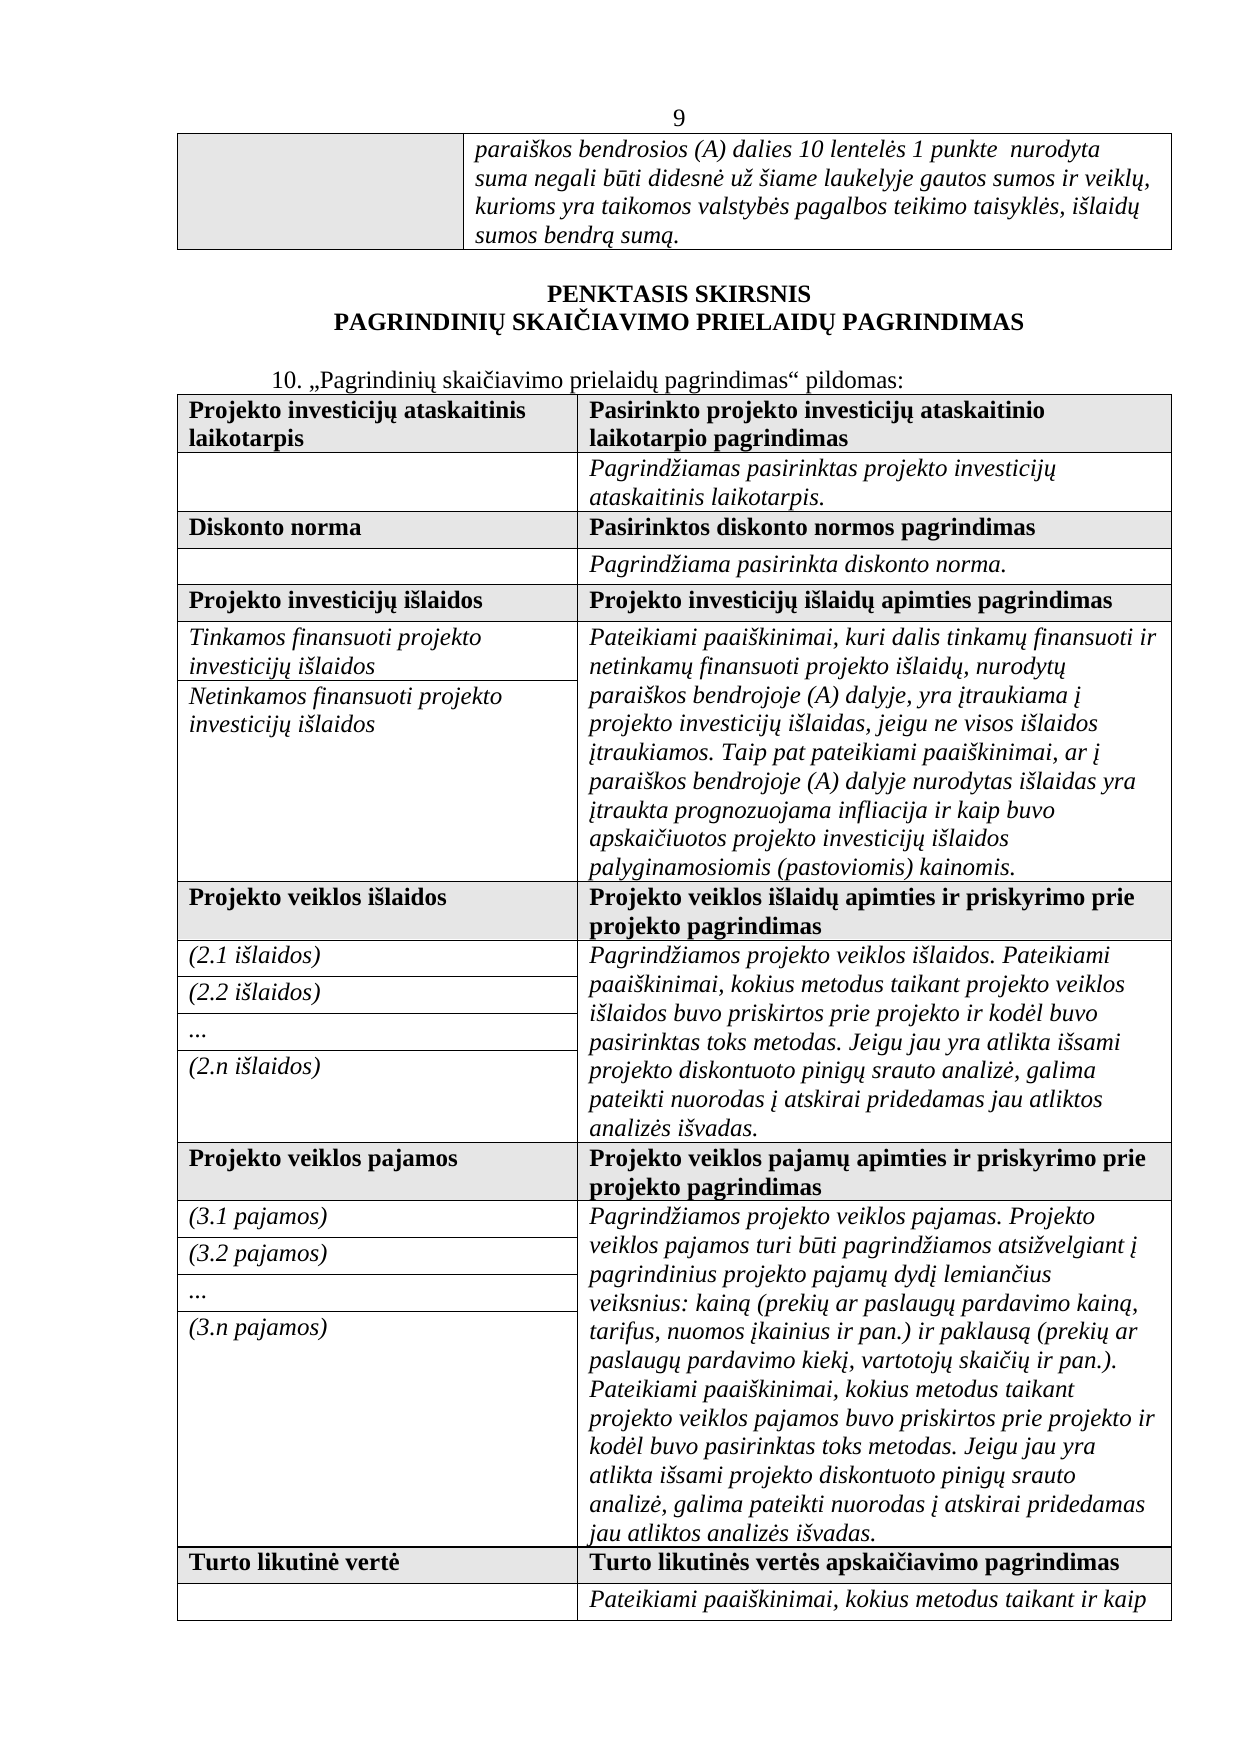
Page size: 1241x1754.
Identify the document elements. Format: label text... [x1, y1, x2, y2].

table_cell Pagrindžiamos projekto veiklos išlaidos. Pateikiami paaiškinimai, kokius metodus taikant projekto veiklos išlaidos buvo priskirtos prie projekto ir kodėl buvo pasirinktas toks metodas. Jeigu jau yra atlikta išsami projekto diskontuoto pinigų srauto analizė, galima pateikti nuorodas į atskirai pridedamas jau atliktos analizės išvadas. [578, 941, 1171, 1142]
table_cell Netinkamos finansuoti projekto investicijų išlaidos [178, 681, 577, 881]
table_cell (2.n išlaidos) [178, 1051, 577, 1142]
table_cell [178, 134, 463, 249]
text Pagrindinių skaičiavimo prielaidų pagrindimas [177, 307, 1181, 336]
table_cell (3.2 pajamos) [178, 1238, 577, 1274]
table_cell Turto likutinės vertės apskaičiavimo pagrindimas [578, 1548, 1171, 1583]
table_cell Projekto veiklos pajamų apimties ir priskyrimo prie projekto pagrindimas [578, 1143, 1171, 1200]
table_cell Tinkamos finansuoti projekto investicijų išlaidos [178, 622, 577, 680]
table_cell ... [178, 1014, 577, 1050]
table_cell Pagrindžiamos projekto veiklos pajamas. Projekto veiklos pajamos turi būti pagrindžiamos atsižvelgiant į pagrindinius projekto pajamų dydį lemiančius veiksnius: kainą (prekių ar paslaugų pardavimo kainą, tarifus, nuomos įkainius ir pan.) ir paklausą (prekių ar paslaugų pardavimo kiekį, vartotojų skaičių ir pan.). Pateikiami paaiškinimai, kokius metodus taikant projekto veiklos pajamos buvo priskirtos prie projekto ir kodėl buvo pasirinktas toks metodas. Jeigu jau yra atlikta išsami projekto diskontuoto pinigų srauto analizė, galima pateikti nuorodas į atskirai pridedamas jau atliktos analizės išvadas. [578, 1201, 1171, 1546]
table_cell ... [178, 1275, 577, 1311]
table_cell [178, 549, 577, 584]
table_cell Pasirinktos diskonto normos pagrindimas [578, 512, 1171, 548]
table_cell Projekto veiklos išlaidos [178, 882, 577, 939]
table_cell Projekto investicijų išlaidų apimties pagrindimas [578, 585, 1171, 621]
table_header Pasirinkto projekto investicijų ataskaitinio laikotarpio pagrindimas [578, 395, 1171, 452]
table_cell Projekto veiklos pajamos [178, 1143, 577, 1200]
table_cell (3.n pajamos) [178, 1312, 577, 1546]
table_cell (2.2 išlaidos) [178, 977, 577, 1013]
table_header Projekto investicijų ataskaitinis laikotarpis [178, 395, 577, 452]
table_cell (3.1 pajamos) [178, 1201, 577, 1237]
table_cell [178, 453, 577, 511]
table_cell Pagrindžiamas pasirinktas projekto investicijų ataskaitinis laikotarpis. [578, 453, 1171, 511]
table_cell Projekto investicijų išlaidos [178, 585, 577, 621]
table_cell Turto likutinė vertė [178, 1548, 577, 1583]
text PENKTASIS SKIRSNIS [177, 279, 1181, 307]
table_cell Pateikiami paaiškinimai, kokius metodus taikant ir kaip [578, 1584, 1171, 1620]
table_cell Pateikiami paaiškinimai, kuri dalis tinkamų finansuoti ir netinkamų finansuoti projekto išlaidų, nurodytų paraiškos bendrojoje (A) dalyje, yra įtraukiama į projekto investicijų išlaidas, jeigu ne visos išlaidos įtraukiamos. Taip pat pateikiami paaiškinimai, ar į paraiškos bendrojoje (A) dalyje nurodytas išlaidas yra įtraukta prognozuojama infliacija ir kaip buvo apskaičiuotos projekto investicijų išlaidos palyginamosiomis (pastoviomis) kainomis. [578, 622, 1171, 881]
table_cell (2.1 išlaidos) [178, 941, 577, 976]
table_cell Diskonto norma [178, 512, 577, 548]
table_cell Projekto veiklos išlaidų apimties ir priskyrimo prie projekto pagrindimas [578, 882, 1171, 939]
table_cell paraiškos bendrosios (A) dalies 10 lentelės 1 punkte nurodyta suma negali būti didesnė už šiame laukelyje gautos sumos ir veiklų, kurioms yra taikomos valstybės pagalbos teikimo taisyklės, išlaidų sumos bendrą sumą. [464, 134, 1171, 249]
table_cell Pagrindžiama pasirinkta diskonto norma. [578, 549, 1171, 584]
text 10. „Pagrindinių skaičiavimo prielaidų pagrindimas“ pildomas: [177, 365, 1181, 394]
table_cell [178, 1584, 577, 1620]
